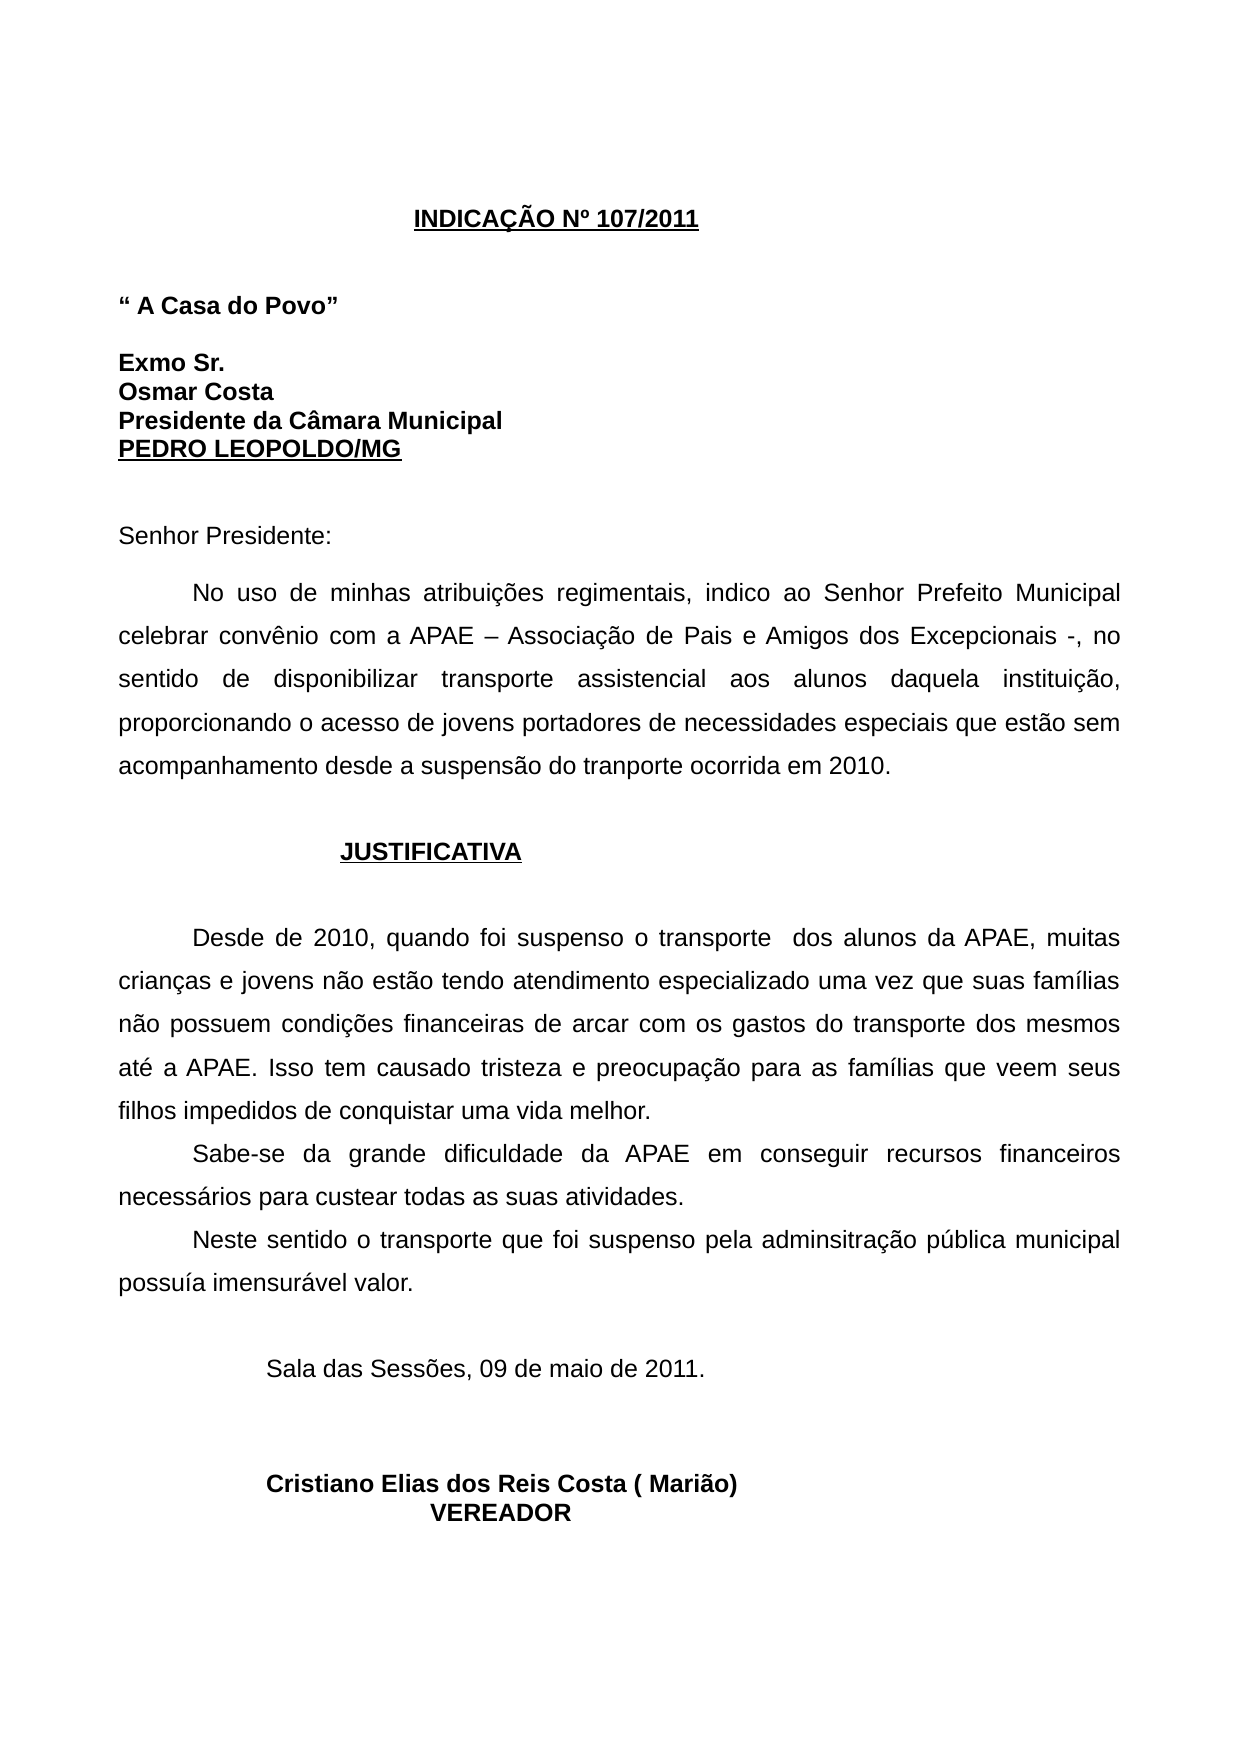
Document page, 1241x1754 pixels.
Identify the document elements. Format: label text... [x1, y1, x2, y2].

text Presidente da Câmara Municipal [118, 406, 1122, 434]
text Osmar Costa [118, 377, 1122, 406]
text Sala das Sessões, 09 de maio de 2011. [118, 1354, 1122, 1383]
text PEDRO LEOPOLDO/MG [118, 434, 1122, 463]
text INDICAÇÃO Nº 107/2011 [118, 204, 1122, 233]
text “ A Casa do Povo” [118, 291, 1122, 319]
text Neste sentido o transporte que foi suspenso pela adminsitração pública municipal possuía imensurável valor. [118, 1225, 1122, 1297]
text No uso de minhas atribuições regimentais, indico ao Senhor Prefeito Municipal celebrar convênio com a APAE – Associação de Pais e Amigos dos Excepcionais -, no sentido de disponibilizar transporte assistencial aos alunos daquela instituição, proporcionando o acesso de jovens portadores de necessidades especiais que estão sem acompanhamento desde a suspensão do tranporte ocorrida em 2010. [118, 578, 1122, 779]
text Sabe-se da grande dificuldade da APAE em conseguir recursos financeiros necessários para custear todas as suas atividades. [118, 1139, 1122, 1211]
text Exmo Sr. [118, 348, 1122, 377]
text JUSTIFICATIVA [118, 837, 1122, 866]
text Senhor Presidente: [118, 521, 1122, 549]
text Cristiano Elias dos Reis Costa ( Marião) [118, 1469, 1122, 1498]
text VEREADOR [118, 1498, 1122, 1527]
text Desde de 2010, quando foi suspenso o transporte dos alunos da APAE, muitas crianças e jovens não estão tendo atendimento especializado uma vez que suas famílias não possuem condições financeiras de arcar com os gastos do transporte dos mesmos até a APAE. Isso tem causado tristeza e preocupação para as famílias que veem seus filhos impedidos de conquistar uma vida melhor. [118, 923, 1122, 1124]
